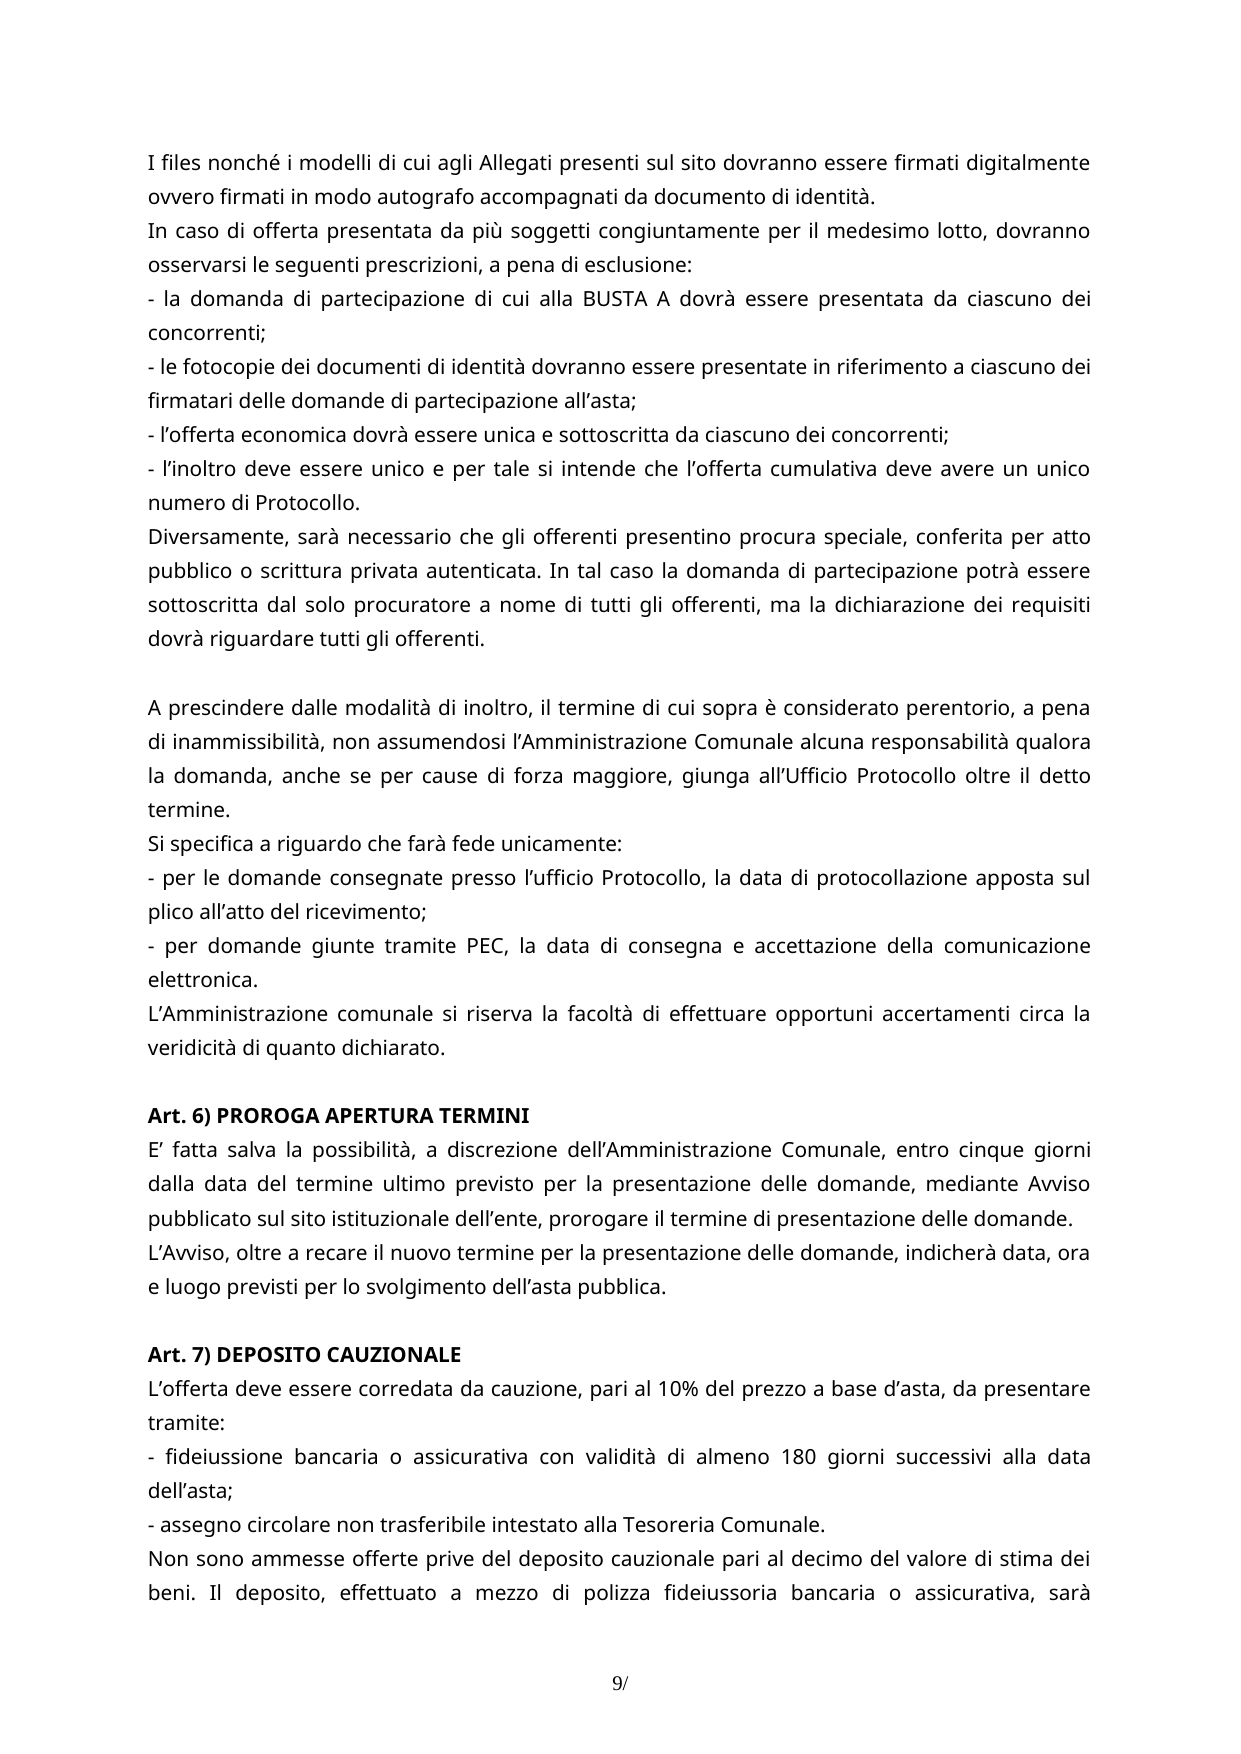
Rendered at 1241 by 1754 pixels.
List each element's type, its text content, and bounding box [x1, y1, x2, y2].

text Non sono ammesse offerte prive del deposito cauzionale pari al decimo del valore di stima dei beni. Il deposito, effettuato a mezzo di polizza fideiussoria bancaria o assicurativa, sarà [148, 1544, 1092, 1607]
text - per domande giunte tramite PEC, la data di consegna e accettazione della comunicazione elettronica. [148, 931, 1092, 994]
text - l’offerta economica dovrà essere unica e sottoscritta da ciascuno dei concorrenti; [148, 420, 1092, 449]
text Art. 7) DEPOSITO CAUZIONALE [148, 1340, 1092, 1368]
text - la domanda di partecipazione di cui alla BUSTA A dovrà essere presentata da ciascuno dei concorrenti; [148, 284, 1092, 346]
text Diversamente, sarà necessario che gli offerenti presentino procura speciale, conferita per atto pubblico o scrittura privata autenticata. In tal caso la domanda di partecipazione potrà essere sottoscritta dal solo procuratore a nome di tutti gli offerenti, ma la dichiarazione dei requisiti dovrà riguardare tutti gli offerenti. [148, 522, 1092, 653]
text - assegno circolare non trasferibile intestato alla Tesoreria Comunale. [148, 1510, 1092, 1539]
text Art. 6) PROROGA APERTURA TERMINI [148, 1101, 1092, 1130]
text L’Avviso, oltre a recare il nuovo termine per la presentazione delle domande, indicherà data, ora e luogo previsti per lo svolgimento dell’asta pubblica. [148, 1238, 1092, 1300]
text - fideiussione bancaria o assicurativa con validità di almeno 180 giorni successivi alla data dell’asta; [148, 1442, 1092, 1504]
text E’ fatta salva la possibilità, a discrezione dell’Amministrazione Comunale, entro cinque giorni dalla data del termine ultimo previsto per la presentazione delle domande, mediante Avviso pubblicato sul sito istituzionale dell’ente, prorogare il termine di presentazione delle domande. [148, 1136, 1092, 1232]
text Si specifica a riguardo che farà fede unicamente: [148, 829, 1092, 857]
text - l’inoltro deve essere unico e per tale si intende che l’offerta cumulativa deve avere un unico numero di Protocollo. [148, 454, 1092, 517]
text A prescindere dalle modalità di inoltro, il termine di cui sopra è considerato perentorio, a pena di inammissibilità, non assumendosi l’Amministrazione Comunale alcuna responsabilità qualora la domanda, anche se per cause di forza maggiore, giunga all’Ufficio Protocollo oltre il detto termine. [148, 693, 1092, 823]
text L’Amministrazione comunale si riserva la facoltà di effettuare opportuni accertamenti circa la veridicità di quanto dichiarato. [148, 999, 1092, 1062]
text I files nonché i modelli di cui agli Allegati presenti sul sito dovranno essere firmati digitalmente ovvero firmati in modo autografo accompagnati da documento di identità. [148, 148, 1092, 210]
text In caso di offerta presentata da più soggetti congiuntamente per il medesimo lotto, dovranno osservarsi le seguenti prescrizioni, a pena di esclusione: [148, 216, 1092, 278]
text - per le domande consegnate presso l’ufficio Protocollo, la data di protocollazione apposta sul plico all’atto del ricevimento; [148, 863, 1092, 926]
text - le fotocopie dei documenti di identità dovranno essere presentate in riferimento a ciascuno dei firmatari delle domande di partecipazione all’asta; [148, 352, 1092, 414]
text L’offerta deve essere corredata da cauzione, pari al 10% del prezzo a base d’asta, da presentare tramite: [148, 1374, 1092, 1436]
